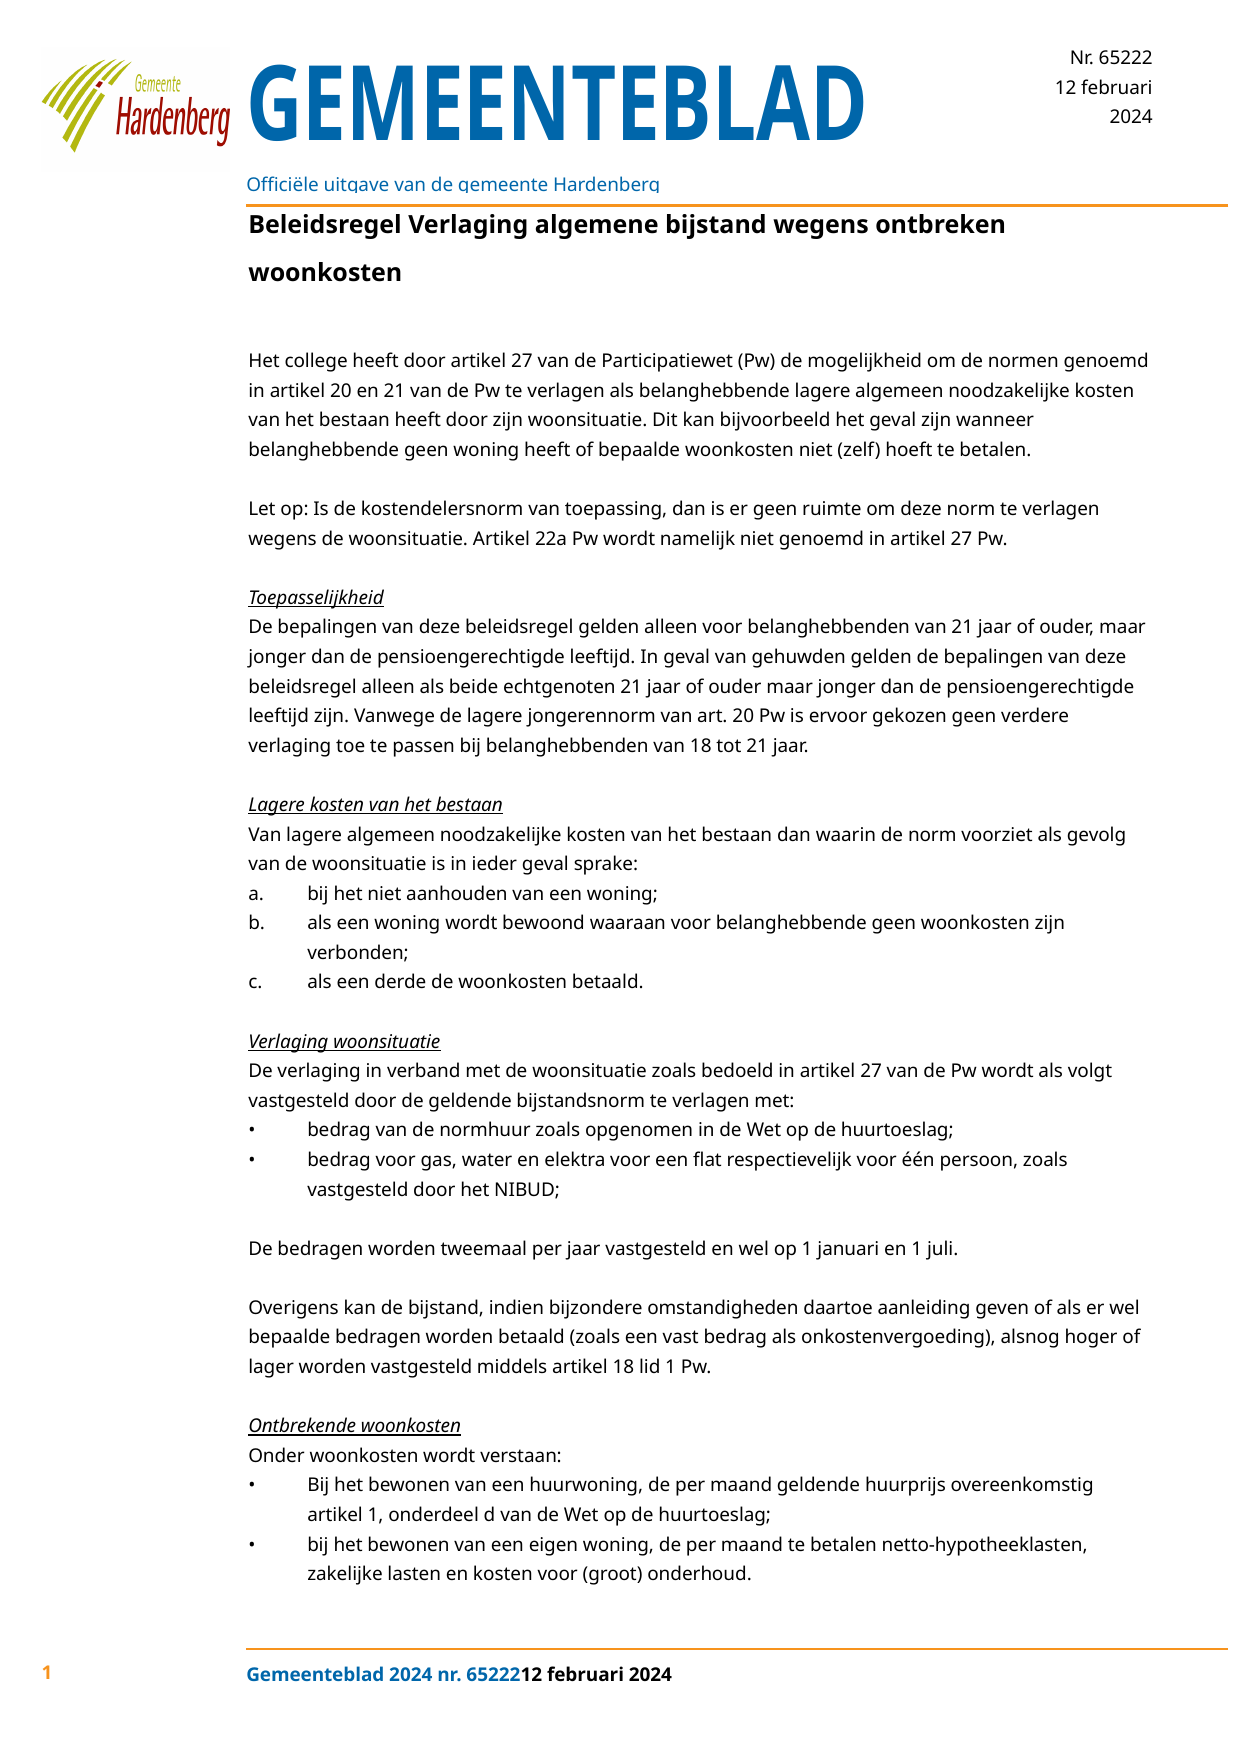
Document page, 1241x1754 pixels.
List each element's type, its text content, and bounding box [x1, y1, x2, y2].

text Verlaging woonsituatie [248, 1028, 1152, 1054]
text De verlaging in verband met de woonsituatie zoals bedoeld in artikel 27 van de Pw wordt als volgt vastgesteld door de geldende bijstandsnorm te verlagen met: [248, 1057, 1152, 1113]
list bij het bewonen van een eigen woning, de per maand te betalen netto-hypotheeklasten, zakelijke lasten en kosten voor (groot) onderhoud. [248, 1531, 1152, 1586]
list als een derde de woonkosten betaald. [248, 969, 1152, 994]
text Beleidsregel Verlaging algemene bijstand wegens ontbreken woonkosten [248, 207, 1152, 288]
text Onder woonkosten wordt verstaan: [248, 1442, 1152, 1468]
list Bij het bewonen van een huurwoning, de per maand geldende huurprijs overeenkomstig artikel 1, onderdeel d van de Wet op de huurtoeslag; [248, 1472, 1152, 1527]
text Overigens kan de bijstand, indien bijzondere omstandigheden daartoe aanleiding geven of als er wel bepaalde bedragen worden betaald (zoals een vast bedrag als onkostenvergoeding), alsnog hoger of lager worden vastgesteld middels artikel 18 lid 1 Pw. [248, 1294, 1152, 1379]
text Toepasselijkheid [248, 584, 1152, 610]
list bij het niet aanhouden van een woning; [248, 880, 1152, 906]
text De bepalingen van deze beleidsregel gelden alleen voor belanghebbenden van 21 jaar of ouder, maar jonger dan de pensioengerechtigde leeftijd. In geval van gehuwden gelden de bepalingen van deze beleidsregel alleen als beide echtgenoten 21 jaar of ouder maar jonger dan de pensioengerechtigde leeftijd zijn. Vanwege de lagere jongerennorm van art. 20 Pw is ervoor gekozen geen verdere verlaging toe te passen bij belanghebbenden van 18 tot 21 jaar. [248, 614, 1152, 758]
text De bedragen worden tweemaal per jaar vastgesteld en wel op 1 januari en 1 juli. [248, 1235, 1152, 1261]
text Let op: Is de kostendelersnorm van toepassing, dan is er geen ruimte om deze norm te verlagen wegens de woonsituatie. Artikel 22a Pw wordt namelijk niet genoemd in artikel 27 Pw. [248, 495, 1152, 551]
picture [41, 47, 231, 172]
text Lagere kosten van het bestaan [248, 791, 1152, 817]
text Ontbrekende woonkosten [248, 1412, 1152, 1438]
text Van lagere algemeen noodzakelijke kosten van het bestaan dan waarin de norm voorziet als gevolg van de woonsituatie is in ieder geval sprake: [248, 821, 1152, 876]
list bedrag van de normhuur zoals opgenomen in de Wet op de huurtoeslag; [248, 1117, 1152, 1142]
list bedrag voor gas, water en elektra voor een flat respectievelijk voor één persoon, zoals vastgesteld door het NIBUD; [248, 1146, 1152, 1202]
text Het college heeft door artikel 27 van de Participatiewet (Pw) de mogelijkheid om de normen genoemd in artikel 20 en 21 van de Pw te verlagen als belanghebbende lagere algemeen noodzakelijke kosten van het bestaan heeft door zijn woonsituatie. Dit kan bijvoorbeeld het geval zijn wanneer belanghebbende geen woning heeft of bepaalde woonkosten niet (zelf) hoeft te betalen. [248, 347, 1152, 462]
list als een woning wordt bewoond waaraan voor belanghebbende geen woonkosten zijn verbonden; [248, 909, 1152, 965]
